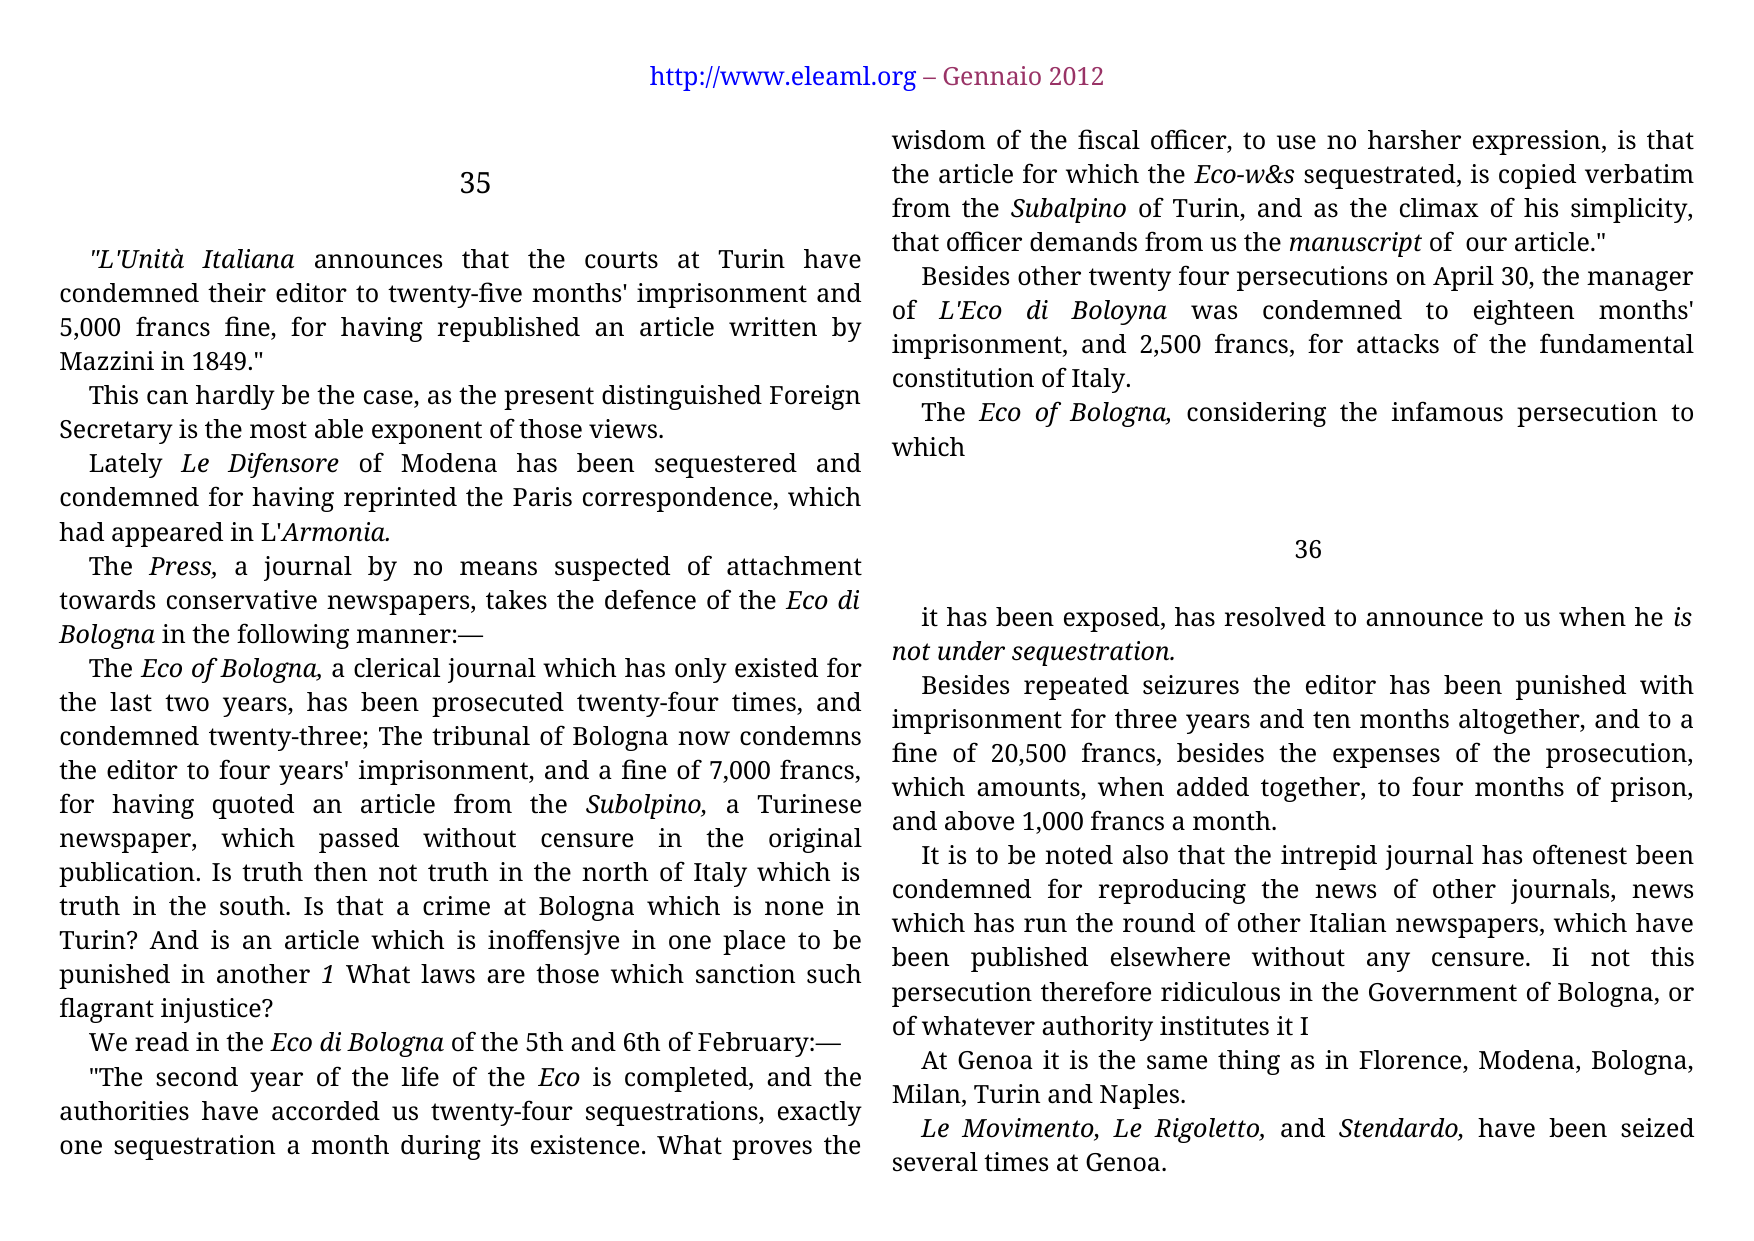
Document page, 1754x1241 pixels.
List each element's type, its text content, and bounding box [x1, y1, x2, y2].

text The Eco of Bologna, considering the infamous persecution to which [892, 395, 1695, 463]
text Le Movimento, Le Rigoletto, and Stendardo, have been seized several times at Genoa. [892, 1110, 1695, 1178]
text Besides other twenty four persecutions on April 30, the manager of L'Eco di Boloyna was condemned to eighteen months' imprisonment, and 2,500 francs, for attacks of the fundamental constitution of Italy. [892, 259, 1695, 395]
text wisdom of the fiscal officer, to use no harsher expression, is that the article for which the Eco-w&s sequestrated, is copied verbatim from the Subalpino of Turin, and as the climax of his simplicity, that officer demands from us the manuscript of our article." [892, 123, 1695, 259]
text The Eco of Bologna, a clerical journal which has only existed for the last two years, has been prosecuted twenty-four times, and condemned twenty-three; The tribunal of Bologna now condemns the editor to four years' imprisonment, and a fine of 7,000 francs, for having quoted an article from the Subolpino, a Turinese newspaper, which passed without censure in the original publication. Is truth then not truth in the north of Italy which is truth in the south. Is that a crime at Bologna which is none in Turin? And is an article which is inoffensjve in one place to be punished in another 1 What laws are those which sanction such flagrant injustice? [59, 650, 862, 1025]
text Lately Le Difensore of Modena has been sequestered and condemned for having reprinted the Paris correspondence, which had appeared in L'Armonia. [59, 446, 862, 548]
text it has been exposed, has resolved to announce to us when he is not under sequestration. [892, 599, 1695, 668]
text 36 [892, 531, 1695, 565]
text "L'Unità Italiana announces that the courts at Turin have condemned their editor to twenty-five months' imprisonment and 5,000 francs fine, for having republished an article written by Mazzini in 1849." [59, 242, 862, 378]
text It is to be noted also that the intrepid journal has oftenest been condemned for reproducing the news of other journals, news which has run the round of other Italian newspapers, which have been published elsewhere without any censure. Ii not this persecution therefore ridiculous in the Government of Bologna, or of whatever authority institutes it I [892, 838, 1695, 1042]
text This can hardly be the case, as the present distinguished Foreign Secretary is the most able exponent of those views. [59, 378, 862, 446]
text 35 [59, 162, 862, 202]
text We read in the Eco di Bologna of the 5th and 6th of February:— [59, 1025, 862, 1059]
text The Press, a journal by no means suspected of attachment towards conservative newspapers, takes the defence of the Eco di Bologna in the following manner:— [59, 548, 862, 650]
text At Genoa it is the same thing as in Florence, Modena, Bologna, Milan, Turin and Naples. [892, 1042, 1695, 1110]
text "The second year of the life of the Eco is completed, and the authorities have accorded us twenty-four sequestrations, exactly one sequestration a month during its existence. What proves the [59, 1059, 862, 1161]
text Besides repeated seizures the editor has been punished with imprisonment for three years and ten months altogether, and to a fine of 20,500 francs, besides the expenses of the prosecution, which amounts, when added together, to four months of prison, and above 1,000 francs a month. [892, 668, 1695, 838]
